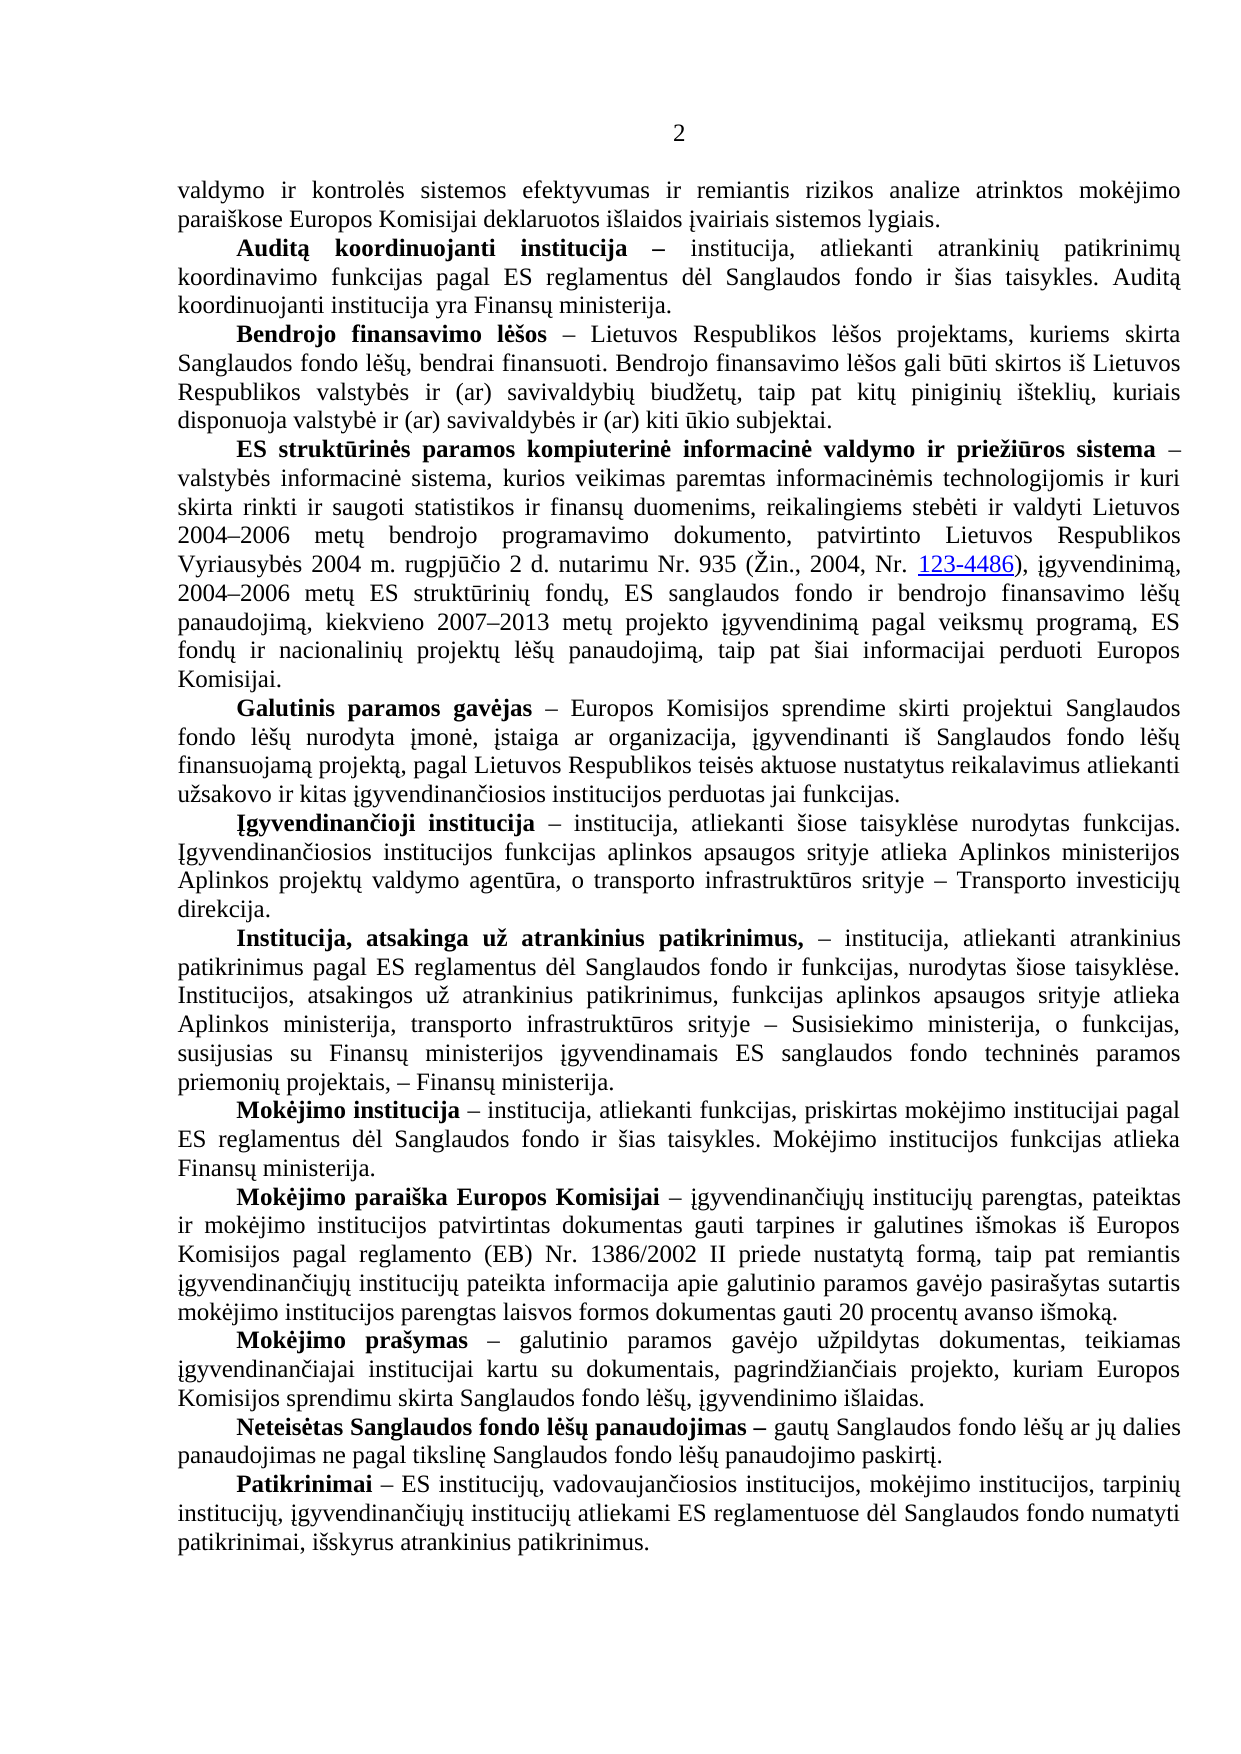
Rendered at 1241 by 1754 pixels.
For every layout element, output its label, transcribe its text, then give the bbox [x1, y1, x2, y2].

text Mokėjimo paraiška Europos Komisijai – įgyvendinančiųjų institucijų parengtas, pateiktas ir mokėjimo institucijos patvirtintas dokumentas gauti tarpines ir galutines išmokas iš Europos Komisijos pagal reglamento (EB) Nr. 1386/2002 II priede nustatytą formą, taip pat remiantis įgyvendinančiųjų institucijų pateikta informacija apie galutinio paramos gavėjo pasirašytas sutartis mokėjimo institucijos parengtas laisvos formos dokumentas gauti 20 procentų avanso išmoką. [177, 1182, 1181, 1326]
text Patikrinimai – ES institucijų, vadovaujančiosios institucijos, mokėjimo institucijos, tarpinių institucijų, įgyvendinančiųjų institucijų atliekami ES reglamentuose dėl Sanglaudos fondo numatyti patikrinimai, išskyrus atrankinius patikrinimus. [177, 1469, 1181, 1556]
text ES struktūrinės paramos kompiuterinė informacinė valdymo ir priežiūros sistema – valstybės informacinė sistema, kurios veikimas paremtas informacinėmis technologijomis ir kuri skirta rinkti ir saugoti statistikos ir finansų duomenims, reikalingiems stebėti ir valdyti Lietuvos 2004–2006 metų bendrojo programavimo dokumento, patvirtinto Lietuvos Respublikos Vyriausybės 2004 m. rugpjūčio 2 d. nutarimu Nr. 935 (Žin., 2004, Nr. 123-4486), įgyvendinimą, 2004–2006 metų ES struktūrinių fondų, ES sanglaudos fondo ir bendrojo finansavimo lėšų panaudojimą, kiekvieno 2007–2013 metų projekto įgyvendinimą pagal veiksmų programą, ES fondų ir nacionalinių projektų lėšų panaudojimą, taip pat šiai informacijai perduoti Europos Komisijai. [177, 434, 1181, 693]
text Mokėjimo institucija – institucija, atliekanti funkcijas, priskirtas mokėjimo institucijai pagal ES reglamentus dėl Sanglaudos fondo ir šias taisykles. Mokėjimo institucijos funkcijas atlieka Finansų ministerija. [177, 1096, 1181, 1182]
text Auditą koordinuojanti institucija – institucija, atliekanti atrankinių patikrinimų koordinavimo funkcijas pagal ES reglamentus dėl Sanglaudos fondo ir šias taisykles. Auditą koordinuojanti institucija yra Finansų ministerija. [177, 233, 1181, 319]
text Įgyvendinančioji institucija – institucija, atliekanti šiose taisyklėse nurodytas funkcijas. Įgyvendinančiosios institucijos funkcijas aplinkos apsaugos srityje atlieka Aplinkos ministerijos Aplinkos projektų valdymo agentūra, o transporto infrastruktūros srityje – Transporto investicijų direkcija. [177, 808, 1181, 923]
text Institucija, atsakinga už atrankinius patikrinimus, – institucija, atliekanti atrankinius patikrinimus pagal ES reglamentus dėl Sanglaudos fondo ir funkcijas, nurodytas šiose taisyklėse. Institucijos, atsakingos už atrankinius patikrinimus, funkcijas aplinkos apsaugos srityje atlieka Aplinkos ministerija, transporto infrastruktūros srityje – Susisiekimo ministerija, o funkcijas, susijusias su Finansų ministerijos įgyvendinamais ES sanglaudos fondo techninės paramos priemonių projektais, – Finansų ministerija. [177, 923, 1181, 1096]
text Bendrojo finansavimo lėšos – Lietuvos Respublikos lėšos projektams, kuriems skirta Sanglaudos fondo lėšų, bendrai finansuoti. Bendrojo finansavimo lėšos gali būti skirtos iš Lietuvos Respublikos valstybės ir (ar) savivaldybių biudžetų, taip pat kitų piniginių išteklių, kuriais disponuoja valstybė ir (ar) savivaldybės ir (ar) kiti ūkio subjektai. [177, 319, 1181, 434]
text Neteisėtas Sanglaudos fondo lėšų panaudojimas – gautų Sanglaudos fondo lėšų ar jų dalies panaudojimas ne pagal tikslinę Sanglaudos fondo lėšų panaudojimo paskirtį. [177, 1412, 1181, 1469]
text Mokėjimo prašymas – galutinio paramos gavėjo užpildytas dokumentas, teikiamas įgyvendinančiajai institucijai kartu su dokumentais, pagrindžiančiais projekto, kuriam Europos Komisijos sprendimu skirta Sanglaudos fondo lėšų, įgyvendinimo išlaidas. [177, 1326, 1181, 1412]
text Galutinis paramos gavėjas – Europos Komisijos sprendime skirti projektui Sanglaudos fondo lėšų nurodyta įmonė, įstaiga ar organizacija, įgyvendinanti iš Sanglaudos fondo lėšų finansuojamą projektą, pagal Lietuvos Respublikos teisės aktuose nustatytus reikalavimus atliekanti užsakovo ir kitas įgyvendinančiosios institucijos perduotas jai funkcijas. [177, 693, 1181, 808]
text valdymo ir kontrolės sistemos efektyvumas ir remiantis rizikos analize atrinktos mokėjimo paraiškose Europos Komisijai deklaruotos išlaidos įvairiais sistemos lygiais. [177, 176, 1181, 233]
